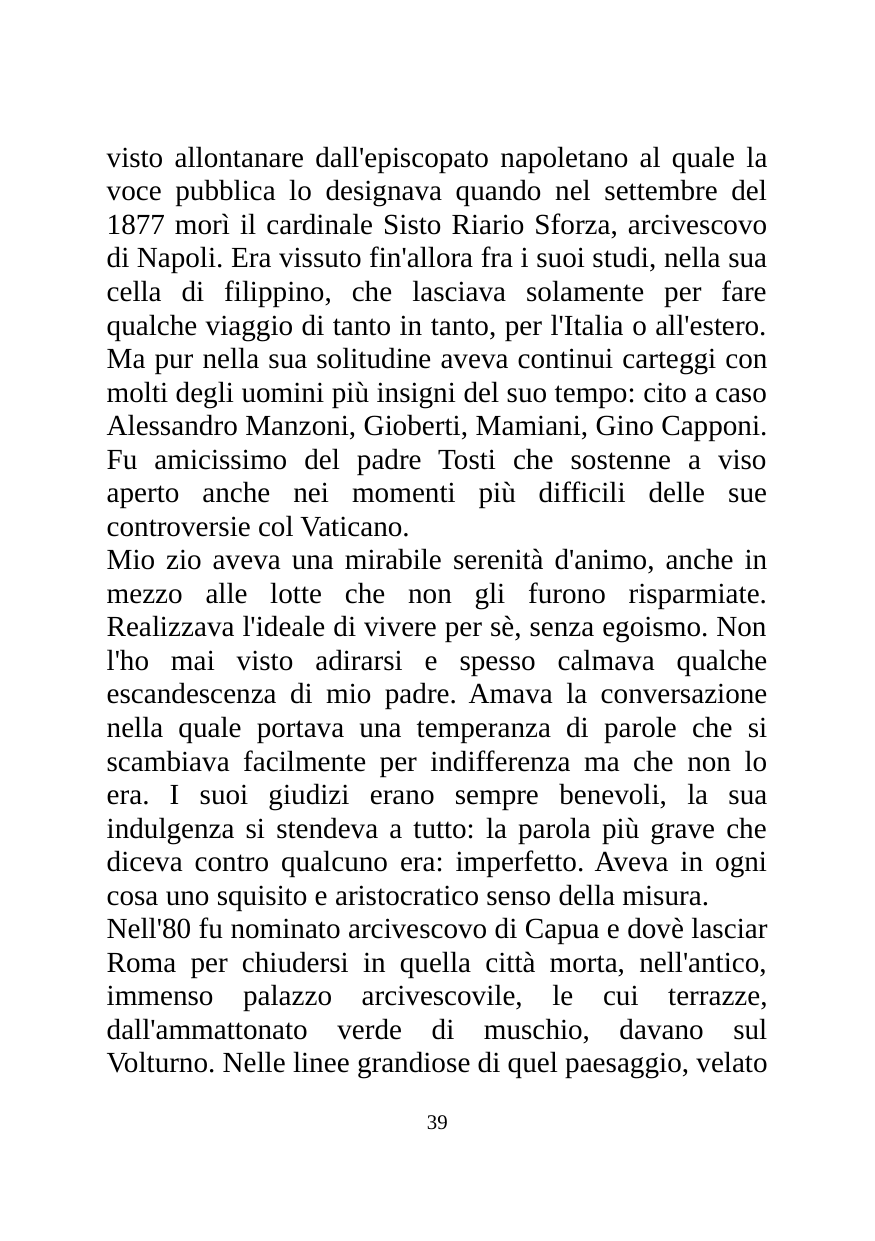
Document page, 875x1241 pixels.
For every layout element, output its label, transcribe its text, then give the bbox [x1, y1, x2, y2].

text Nell'80 fu nominato arcivescovo di Capua e dovè lasciar Roma per chiudersi in quella città morta, nell'antico, immenso palazzo arcivescovile, le cui terrazze, dall'ammattonato verde di muschio, davano sul Volturno. Nelle linee grandiose di quel paesaggio, velato [106, 911, 768, 1079]
text visto allontanare dall'episcopato napoletano al quale la voce pubblica lo designava quando nel settembre del 1877 morì il cardinale Sisto Riario Sforza, arcivescovo di Napoli. Era vissuto fin'allora fra i suoi studi, nella sua cella di filippino, che lasciava solamente per fare qualche viaggio di tanto in tanto, per l'Italia o all'estero. Ma pur nella sua solitudine aveva continui carteggi con molti degli uomini più insigni del suo tempo: cito a caso Alessandro Manzoni, Gioberti, Mamiani, Gino Capponi. Fu amicissimo del padre Tosti che sostenne a viso aperto anche nei momenti più difficili delle sue controversie col Vaticano. [106, 140, 768, 542]
text Mio zio aveva una mirabile serenità d'animo, anche in mezzo alle lotte che non gli furono risparmiate. Realizzava l'ideale di vivere per sè, senza egoismo. Non l'ho mai visto adirarsi e spesso calmava qualche escandescenza di mio padre. Amava la conversazione nella quale portava una temperanza di parole che si scambiava facilmente per indifferenza ma che non lo era. I suoi giudizi erano sempre benevoli, la sua indulgenza si stendeva a tutto: la parola più grave che diceva contro qualcuno era: imperfetto. Aveva in ogni cosa uno squisito e aristocratico senso della misura. [106, 542, 768, 911]
